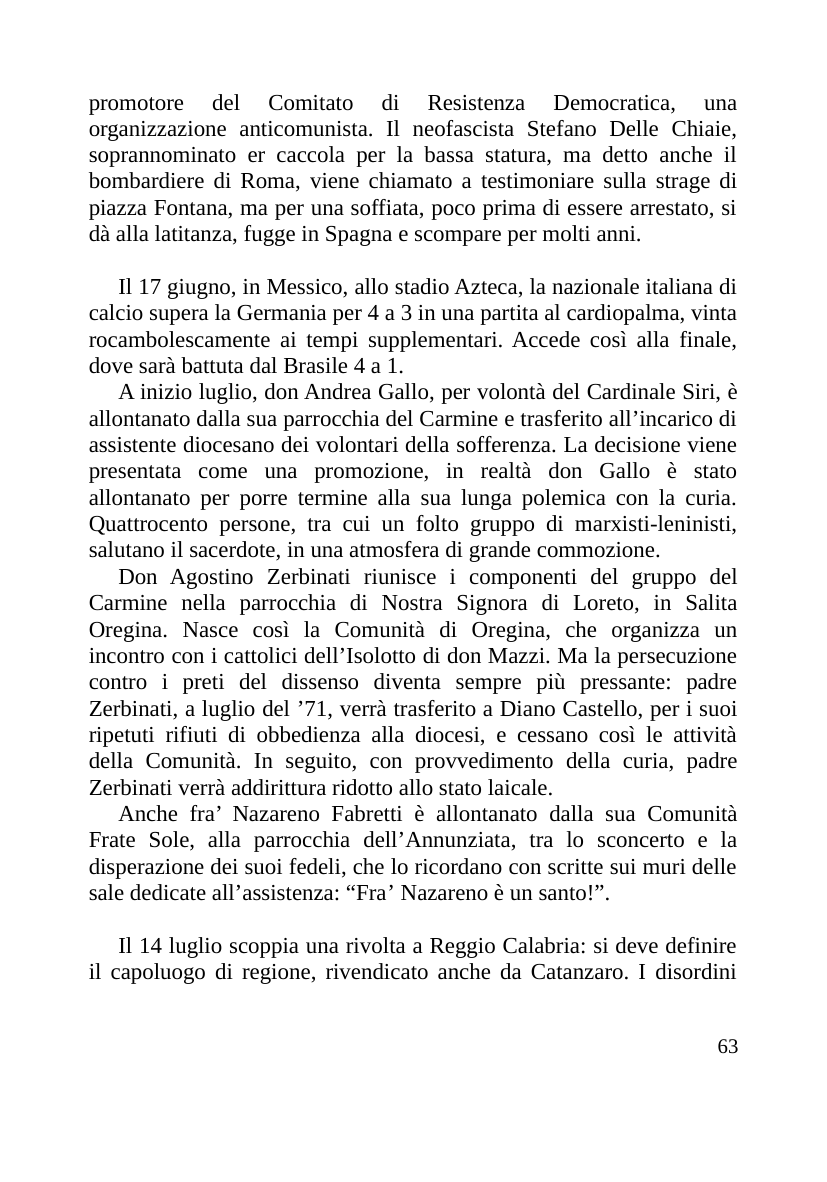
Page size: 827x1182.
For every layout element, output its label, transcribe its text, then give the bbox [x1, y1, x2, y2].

text A inizio luglio, don Andrea Gallo, per volontà del Cardinale Siri, è allontanato dalla sua parrocchia del Carmine e trasferito all’incarico di assistente diocesano dei volontari della sofferenza. La decisione viene presentata come una promozione, in realtà don Gallo è stato allontanato per porre termine alla sua lunga polemica con la curia. Quattrocento persone, tra cui un folto gruppo di marxisti-leninisti, salutano il sacerdote, in una atmosfera di grande commozione. [88, 378, 738, 563]
text Don Agostino Zerbinati riunisce i componenti del gruppo del Carmine nella parrocchia di Nostra Signora di Loreto, in Salita Oregina. Nasce così la Comunità di Oregina, che organizza un incontro con i cattolici dell’Isolotto di don Mazzi. Ma la persecuzione contro i preti del dissenso diventa sempre più pressante: padre Zerbinati, a luglio del ’71, verrà trasferito a Diano Castello, per i suoi ripetuti rifiuti di obbedienza alla diocesi, e cessano così le attività della Comunità. In seguito, con provvedimento della curia, padre Zerbinati verrà addirittura ridotto allo stato laicale. [88, 563, 738, 800]
text Anche fra’ Nazareno Fabretti è allontanato dalla sua Comunità Frate Sole, alla parrocchia dell’Annunziata, tra lo sconcerto e la disperazione dei suoi fedeli, che lo ricordano con scritte sui muri delle sale dedicate all’assistenza: “Fra’ Nazareno è un santo!”. [88, 800, 738, 906]
text promotore del Comitato di Resistenza Democratica, una organizzazione anticomunista. Il neofascista Stefano Delle Chiaie, soprannominato er caccola per la bassa statura, ma detto anche il bombardiere di Roma, viene chiamato a testimoniare sulla strage di piazza Fontana, ma per una soffiata, poco prima di essere arrestato, si dà alla latitanza, fugge in Spagna e scompare per molti anni. [88, 88, 738, 247]
text Il 14 luglio scoppia una rivolta a Reggio Calabria: si deve definire il capoluogo di regione, rivendicato anche da Catanzaro. I disordini [88, 932, 738, 984]
text Il 17 giugno, in Messico, allo stadio Azteca, la nazionale italiana di calcio supera la Germania per 4 a 3 in una partita al cardiopalma, vinta rocambolescamente ai tempi supplementari. Accede così alla finale, dove sarà battuta dal Brasile 4 a 1. [88, 273, 738, 378]
